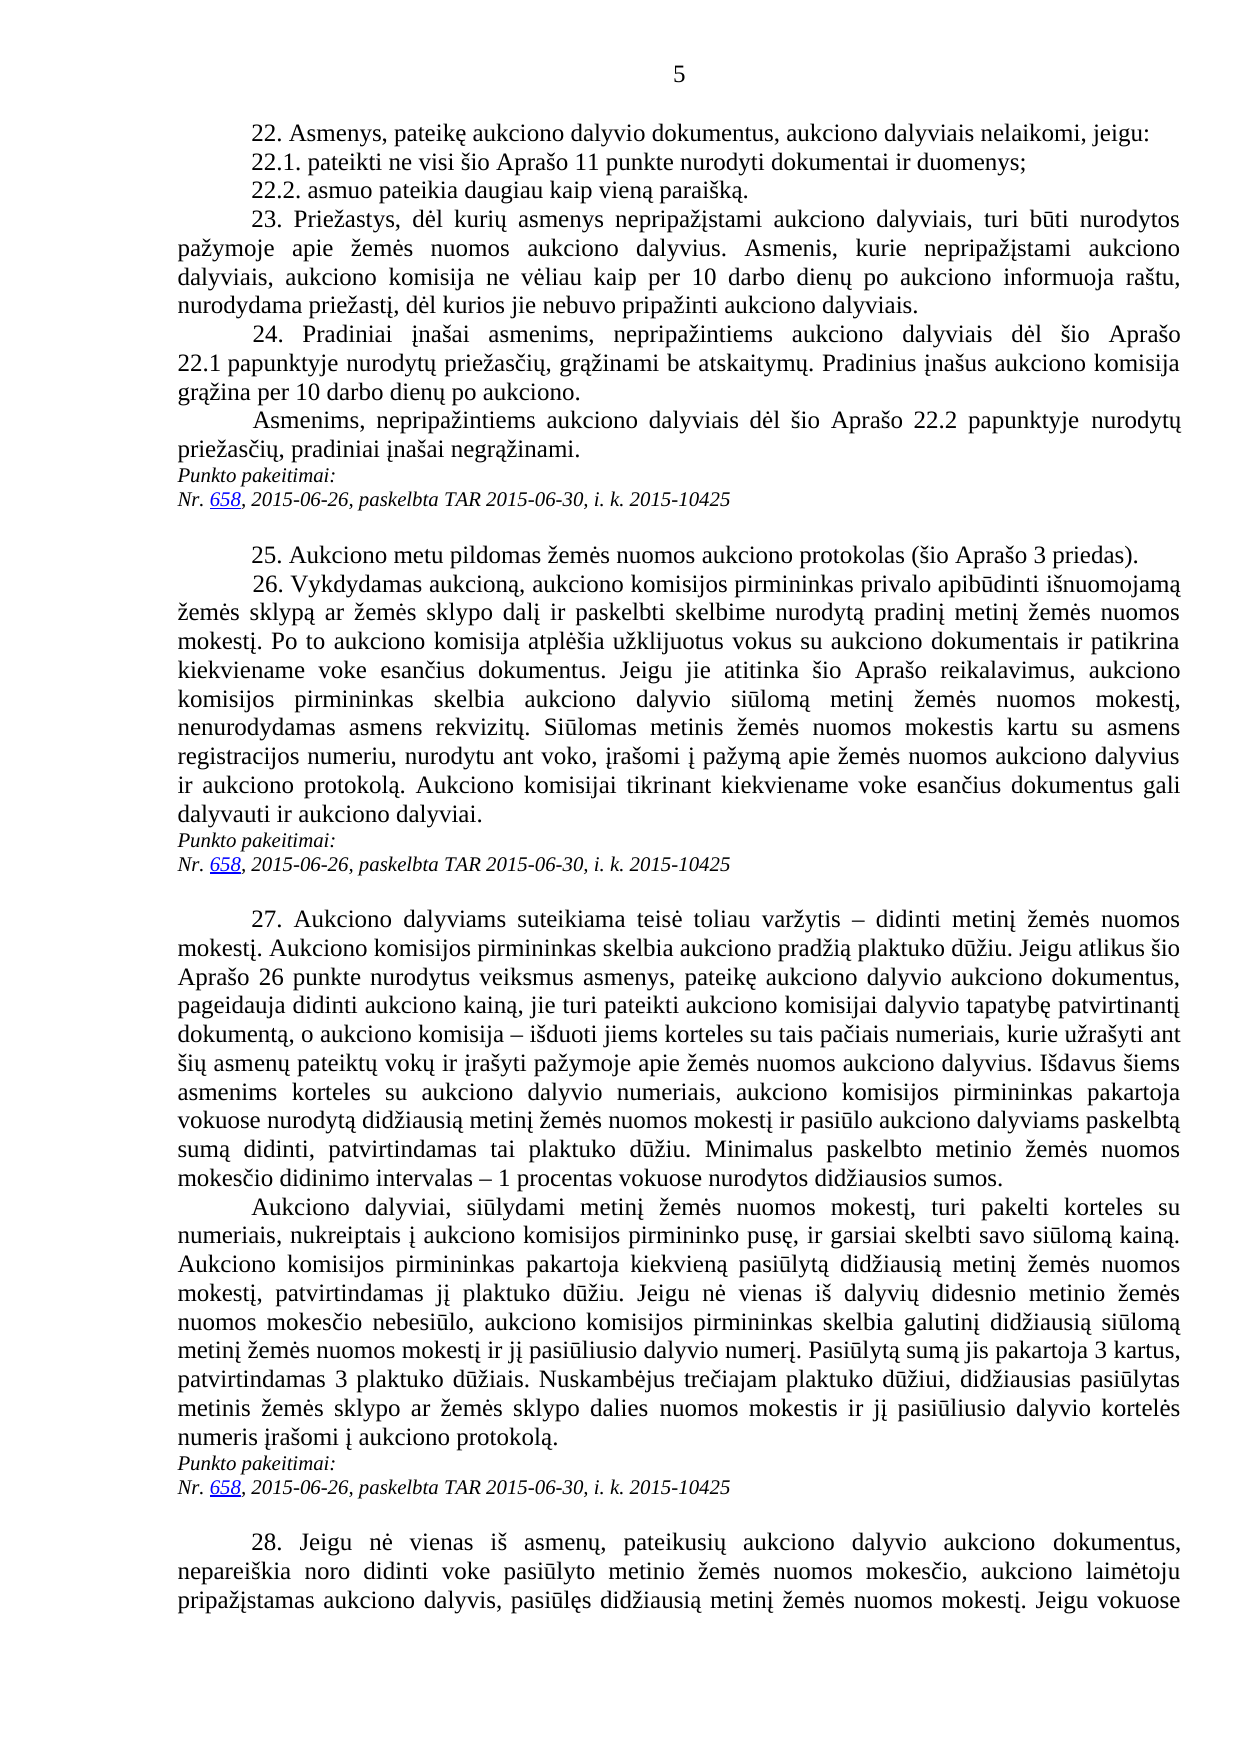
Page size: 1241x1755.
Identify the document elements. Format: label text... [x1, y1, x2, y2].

text Aukciono dalyviai, siūlydami metinį žemės nuomos mokestį, turi pakelti korteles su numeriais, nukreiptais į aukciono komisijos pirmininko pusę, ir garsiai skelbti savo siūlomą kainą. Aukciono komisijos pirmininkas pakartoja kiekvieną pasiūlytą didžiausią metinį žemės nuomos mokestį, patvirtindamas jį plaktuko dūžiu. Jeigu nė vienas iš dalyvių didesnio metinio žemės nuomos mokesčio nebesiūlo, aukciono komisijos pirmininkas skelbia galutinį didžiausią siūlomą metinį žemės nuomos mokestį ir jį pasiūliusio dalyvio numerį. Pasiūlytą sumą jis pakartoja 3 kartus, patvirtindamas 3 plaktuko dūžiais. Nuskambėjus trečiajam plaktuko dūžiui, didžiausias pasiūlytas metinis žemės sklypo ar žemės sklypo dalies nuomos mokestis ir jį pasiūliusio dalyvio kortelės numeris įrašomi į aukciono protokolą. [177, 1192, 1181, 1451]
text Nr. 658, 2015-06-26, paskelbta TAR 2015-06-30, i. k. 2015-10425 [177, 852, 1181, 876]
text 26. Vykdydamas aukcioną, aukciono komisijos pirmininkas privalo apibūdinti išnuomojamą žemės sklypą ar žemės sklypo dalį ir paskelbti skelbime nurodytą pradinį metinį žemės nuomos mokestį. Po to aukciono komisija atplėšia užklijuotus vokus su aukciono dokumentais ir patikrina kiekviename voke esančius dokumentus. Jeigu jie atitinka šio Aprašo reikalavimus, aukciono komisijos pirmininkas skelbia aukciono dalyvio siūlomą metinį žemės nuomos mokestį, nenurodydamas asmens rekvizitų. Siūlomas metinis žemės nuomos mokestis kartu su asmens registracijos numeriu, nurodytu ant voko, įrašomi į pažymą apie žemės nuomos aukciono dalyvius ir aukciono protokolą. Aukciono komisijai tikrinant kiekviename voke esančius dokumentus gali dalyvauti ir aukciono dalyviai. [177, 569, 1181, 827]
text Punkto pakeitimai: [177, 1451, 1181, 1475]
text Asmenims, nepripažintiems aukciono dalyviais dėl šio Aprašo 22.2 papunktyje nurodytų priežasčių, pradiniai įnašai negrąžinami. [177, 406, 1181, 463]
text 27. Aukciono dalyviams suteikiama teisė toliau varžytis – didinti metinį žemės nuomos mokestį. Aukciono komisijos pirmininkas skelbia aukciono pradžią plaktuko dūžiu. Jeigu atlikus šio Aprašo 26 punkte nurodytus veiksmus asmenys, pateikę aukciono dalyvio aukciono dokumentus, pageidauja didinti aukciono kainą, jie turi pateikti aukciono komisijai dalyvio tapatybę patvirtinantį dokumentą, o aukciono komisija – išduoti jiems korteles su tais pačiais numeriais, kurie užrašyti ant šių asmenų pateiktų vokų ir įrašyti pažymoje apie žemės nuomos aukciono dalyvius. Išdavus šiems asmenims korteles su aukciono dalyvio numeriais, aukciono komisijos pirmininkas pakartoja vokuose nurodytą didžiausią metinį žemės nuomos mokestį ir pasiūlo aukciono dalyviams paskelbtą sumą didinti, patvirtindamas tai plaktuko dūžiu. Minimalus paskelbto metinio žemės nuomos mokesčio didinimo intervalas – 1 procentas vokuose nurodytos didžiausios sumos. [177, 904, 1181, 1192]
text 23. Priežastys, dėl kurių asmenys nepripažįstami aukciono dalyviais, turi būti nurodytos pažymoje apie žemės nuomos aukciono dalyvius. Asmenis, kurie nepripažįstami aukciono dalyviais, aukciono komisija ne vėliau kaip per 10 darbo dienų po aukciono informuoja raštu, nurodydama priežastį, dėl kurios jie nebuvo pripažinti aukciono dalyviais. [177, 204, 1181, 319]
text 22. Asmenys, pateikę aukciono dalyvio dokumentus, aukciono dalyviais nelaikomi, jeigu: [177, 118, 1181, 147]
text 28. Jeigu nė vienas iš asmenų, pateikusių aukciono dalyvio aukciono dokumentus, nepareiškia noro didinti voke pasiūlyto metinio žemės nuomos mokesčio, aukciono laimėtoju pripažįstamas aukciono dalyvis, pasiūlęs didžiausią metinį žemės nuomos mokestį. Jeigu vokuose [177, 1527, 1181, 1614]
text 25. Aukciono metu pildomas žemės nuomos aukciono protokolas (šio Aprašo 3 priedas). [177, 540, 1181, 569]
text Nr. 658, 2015-06-26, paskelbta TAR 2015-06-30, i. k. 2015-10425 [177, 1475, 1181, 1499]
text 22.2. asmuo pateikia daugiau kaip vieną paraišką. [177, 176, 1181, 204]
text Nr. 658, 2015-06-26, paskelbta TAR 2015-06-30, i. k. 2015-10425 [177, 487, 1181, 511]
text 24. Pradiniai įnašai asmenims, nepripažintiems aukciono dalyviais dėl šio Aprašo 22.1 papunktyje nurodytų priežasčių, grąžinami be atskaitymų. Pradinius įnašus aukciono komisija grąžina per 10 darbo dienų po aukciono. [177, 319, 1181, 406]
text 22.1. pateikti ne visi šio Aprašo 11 punkte nurodyti dokumentai ir duomenys; [177, 147, 1181, 176]
text Punkto pakeitimai: [177, 463, 1181, 487]
text Punkto pakeitimai: [177, 827, 1181, 852]
